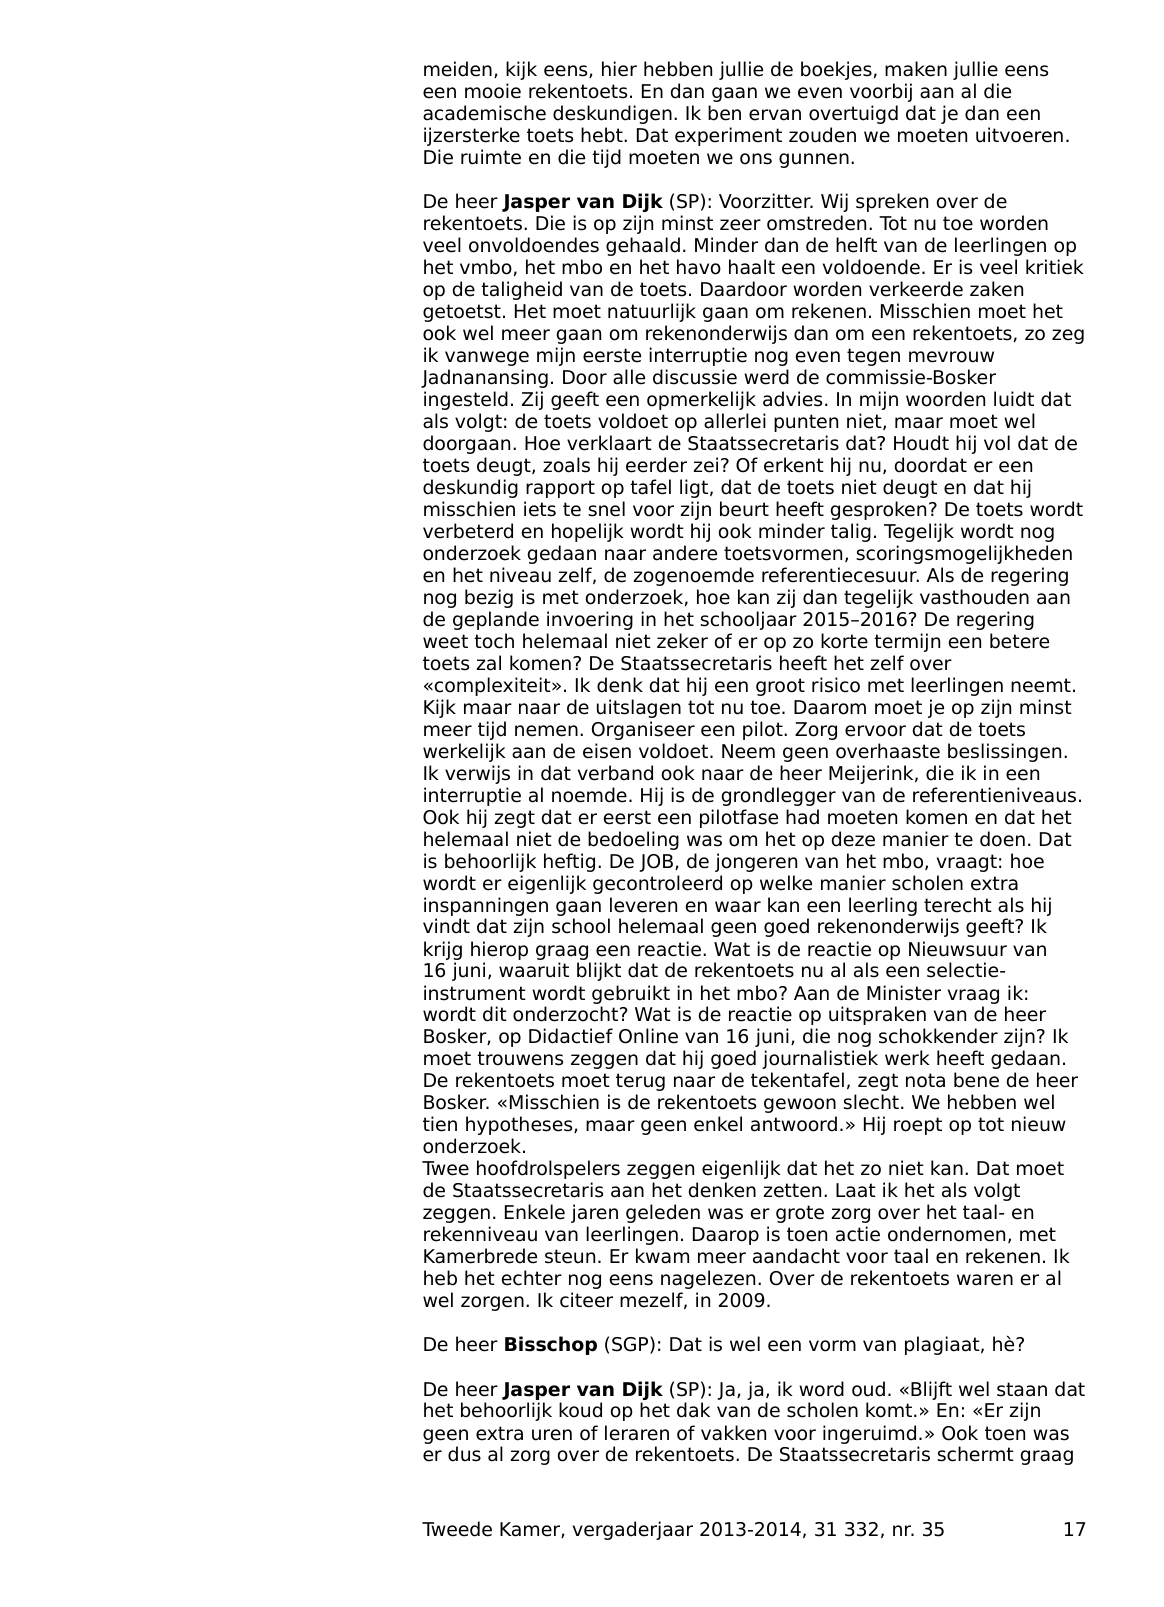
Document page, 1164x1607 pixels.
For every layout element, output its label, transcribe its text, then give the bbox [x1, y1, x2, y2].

text De heer Jasper van Dijk (SP): Voorzitter. Wij spreken over de rekentoets. Die is op zijn minst zeer omstreden. Tot nu toe worden veel onvoldoendes gehaald. Minder dan de helft van de leerlingen op het vmbo, het mbo en het havo haalt een voldoende. Er is veel kritiek op de taligheid van de toets. Daardoor worden verkeerde zaken getoetst. Het moet natuurlijk gaan om rekenen. Misschien moet het ook wel meer gaan om rekenonderwijs dan om een rekentoets, zo zeg ik vanwege mijn eerste interruptie nog even tegen mevrouw Jadnanansing. Door alle discussie werd de commissie-Bosker ingesteld. Zij geeft een opmerkelijk advies. In mijn woorden luidt dat als volgt: de toets voldoet op allerlei punten niet, maar moet wel doorgaan. Hoe verklaart de Staatssecretaris dat? Houdt hij vol dat de toets deugt, zoals hij eerder zei? Of erkent hij nu, doordat er een deskundig rapport op tafel ligt, dat de toets niet deugt en dat hij misschien iets te snel voor zijn beurt heeft gesproken? De toets wordt verbeterd en hopelijk wordt hij ook minder talig. Tegelijk wordt nog onderzoek gedaan naar andere toetsvormen, scoringsmogelijkheden en het niveau zelf, de zogenoemde referentiecesuur. Als de regering nog bezig is met onderzoek, hoe kan zij dan tegelijk vasthouden aan de geplande invoering in het schooljaar 2015–2016? De regering weet toch helemaal niet zeker of er op zo korte termijn een betere toets zal komen? De Staatssecretaris heeft het zelf over «complexiteit». Ik denk dat hij een groot risico met leerlingen neemt. Kijk maar naar de uitslagen tot nu toe. Daarom moet je op zijn minst meer tijd nemen. Organiseer een pilot. Zorg ervoor dat de toets werkelijk aan de eisen voldoet. Neem geen overhaaste beslissingen. [422, 191, 1087, 763]
text Ik verwijs in dat verband ook naar de heer Meijerink, die ik in een interruptie al noemde. Hij is de grondlegger van de referentieniveaus. Ook hij zegt dat er eerst een pilotfase had moeten komen en dat het helemaal niet de bedoeling was om het op deze manier te doen. Dat is behoorlijk heftig. De JOB, de jongeren van het mbo, vraagt: hoe wordt er eigenlijk gecontroleerd op welke manier scholen extra inspanningen gaan leveren en waar kan een leerling terecht als hij vindt dat zijn school helemaal geen goed rekenonderwijs geeft? Ik krijg hierop graag een reactie. Wat is de reactie op Nieuwsuur van 16 juni, waaruit blijkt dat de rekentoets nu al als een selectie-instrument wordt gebruikt in het mbo? Aan de Minister vraag ik: wordt dit onderzocht? Wat is de reactie op uitspraken van de heer Bosker, op Didactief Online van 16 juni, die nog schokkender zijn? Ik moet trouwens zeggen dat hij goed journalistiek werk heeft gedaan. De rekentoets moet terug naar de tekentafel, zegt nota bene de heer Bosker. «Misschien is de rekentoets gewoon slecht. We hebben wel tien hypotheses, maar geen enkel antwoord.» Hij roept op tot nieuw onderzoek. [422, 763, 1087, 1158]
text meiden, kijk eens, hier hebben jullie de boekjes, maken jullie eens een mooie rekentoets. En dan gaan we even voorbij aan al die academische deskundigen. Ik ben ervan overtuigd dat je dan een ijzersterke toets hebt. Dat experiment zouden we moeten uitvoeren. Die ruimte en die tijd moeten we ons gunnen. [422, 59, 1087, 169]
text De heer Jasper van Dijk (SP): Ja, ja, ik word oud. «Blijft wel staan dat het behoorlijk koud op het dak van de scholen komt.» En: «Er zijn geen extra uren of leraren of vakken voor ingeruimd.» Ook toen was er dus al zorg over de rekentoets. De Staatssecretaris schermt graag [422, 1378, 1087, 1466]
text Twee hoofdrolspelers zeggen eigenlijk dat het zo niet kan. Dat moet de Staatssecretaris aan het denken zetten. Laat ik het als volgt zeggen. Enkele jaren geleden was er grote zorg over het taal- en rekenniveau van leerlingen. Daarop is toen actie ondernomen, met Kamerbrede steun. Er kwam meer aandacht voor taal en rekenen. Ik heb het echter nog eens nagelezen. Over de rekentoets waren er al wel zorgen. Ik citeer mezelf, in 2009. [422, 1158, 1087, 1312]
text De heer Bisschop (SGP): Dat is wel een vorm van plagiaat, hè? [422, 1334, 1087, 1356]
